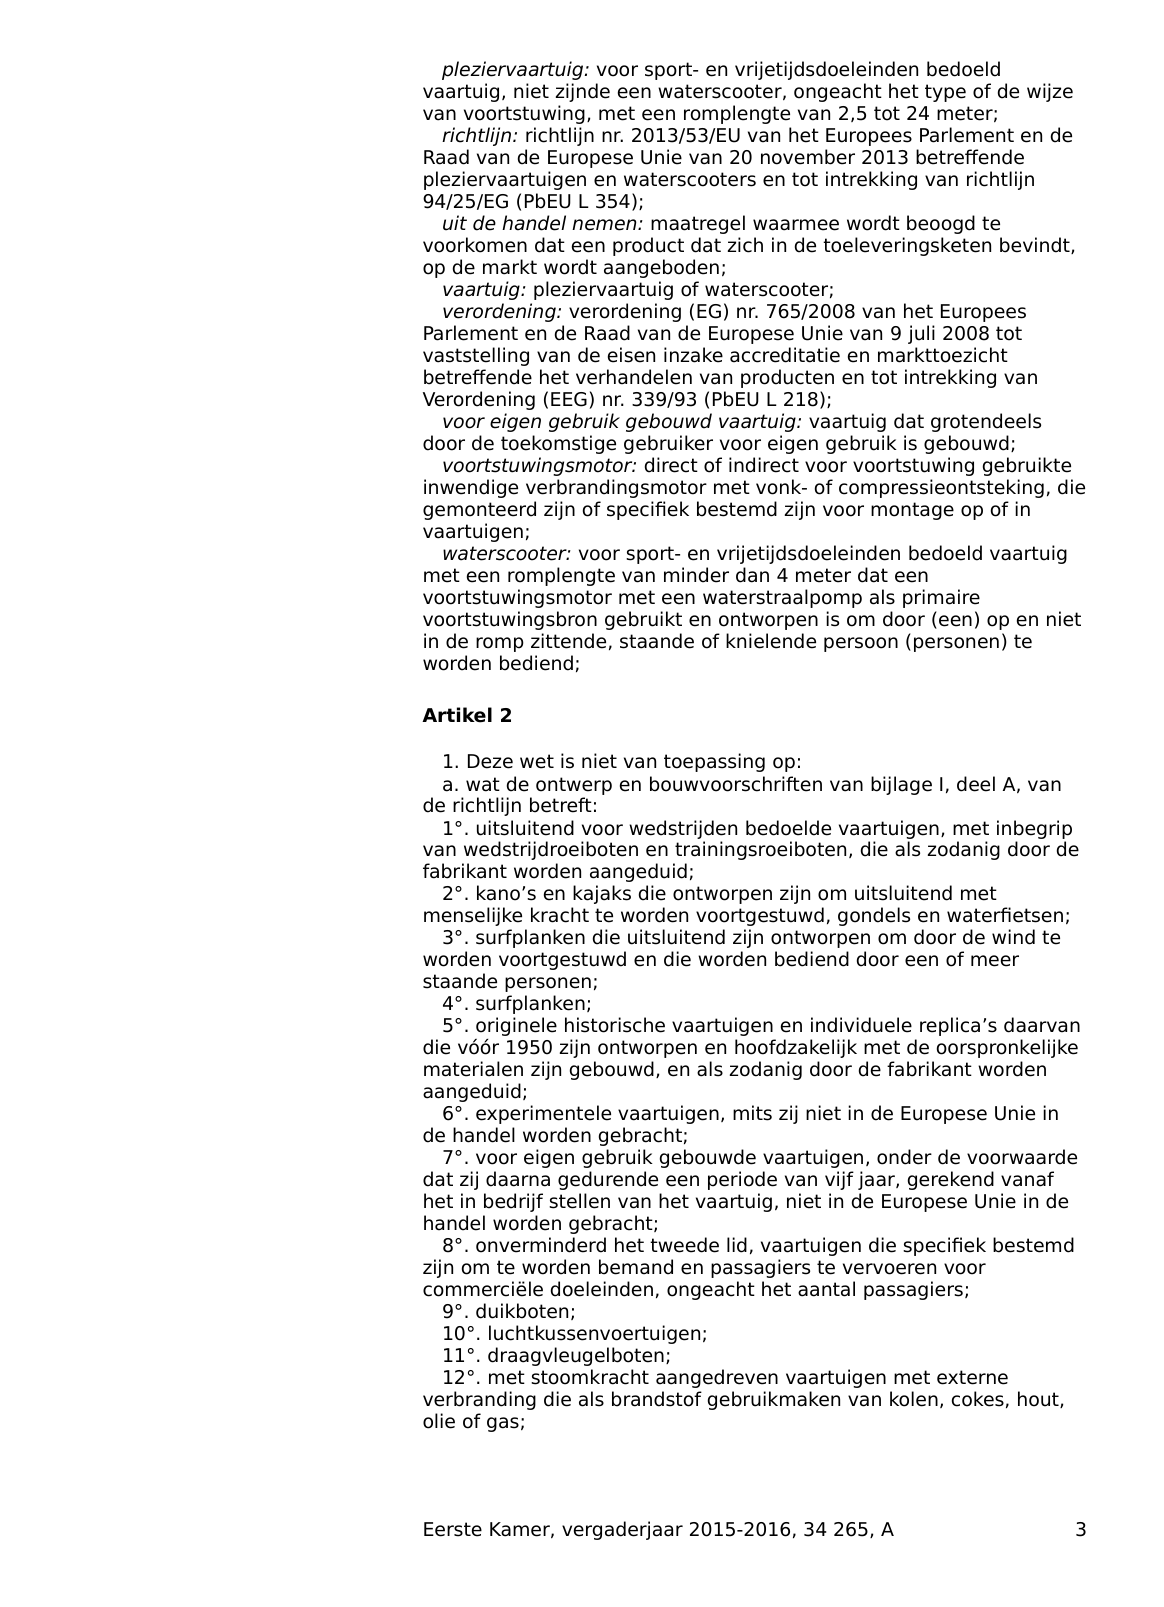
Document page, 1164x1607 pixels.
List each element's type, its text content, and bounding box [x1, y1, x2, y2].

text 12°. met stoomkracht aangedreven vaartuigen met externe verbranding die als brandstof gebruikmaken van kolen, cokes, hout, olie of gas; [422, 1367, 1087, 1433]
text 1. Deze wet is niet van toepassing op: [422, 751, 1087, 773]
text waterscooter: voor sport- en vrijetijdsdoeleinden bedoeld vaartuig met een romplengte van minder dan 4 meter dat een voortstuwingsmotor met een waterstraalpomp als primaire voortstuwingsbron gebruikt en ontworpen is om door (een) op en niet in de romp zittende, staande of knielende persoon (personen) te worden bediend; [422, 543, 1087, 674]
text 2°. kano’s en kajaks die ontworpen zijn om uitsluitend met menselijke kracht te worden voortgestuwd, gondels en waterfietsen; [422, 883, 1087, 927]
text 6°. experimentele vaartuigen, mits zij niet in de Europese Unie in de handel worden gebracht; [422, 1103, 1087, 1147]
text 11°. draagvleugelboten; [422, 1345, 1087, 1367]
text a. wat de ontwerp en bouwvoorschriften van bijlage I, deel A, van de richtlijn betreft: [422, 773, 1087, 817]
text 3°. surfplanken die uitsluitend zijn ontworpen om door de wind te worden voortgestuwd en die worden bediend door een of meer staande personen; [422, 927, 1087, 993]
text richtlijn: richtlijn nr. 2013/53/EU van het Europees Parlement en de Raad van de Europese Unie van 20 november 2013 betreffende pleziervaartuigen en waterscooters en tot intrekking van richtlijn 94/25/EG (PbEU L 354); [422, 125, 1087, 213]
text pleziervaartuig: voor sport- en vrijetijdsdoeleinden bedoeld vaartuig, niet zijnde een waterscooter, ongeacht het type of de wijze van voortstuwing, met een romplengte van 2,5 tot 24 meter; [422, 59, 1087, 125]
text 9°. duikboten; [422, 1301, 1087, 1323]
text 10°. luchtkussenvoertuigen; [422, 1323, 1087, 1345]
text 5°. originele historische vaartuigen en individuele replica’s daarvan die vóór 1950 zijn ontworpen en hoofdzakelijk met de oorspronkelijke materialen zijn gebouwd, en als zodanig door de fabrikant worden aangeduid; [422, 1015, 1087, 1103]
text uit de handel nemen: maatregel waarmee wordt beoogd te voorkomen dat een product dat zich in de toeleveringsketen bevindt, op de markt wordt aangeboden; [422, 213, 1087, 279]
text vaartuig: pleziervaartuig of waterscooter; [422, 279, 1087, 301]
text voortstuwingsmotor: direct of indirect voor voortstuwing gebruikte inwendige verbrandingsmotor met vonk- of compressieontsteking, die gemonteerd zijn of specifiek bestemd zijn voor montage op of in vaartuigen; [422, 455, 1087, 543]
subtitle Artikel 2 [422, 704, 1087, 726]
text verordening: verordening (EG) nr. 765/2008 van het Europees Parlement en de Raad van de Europese Unie van 9 juli 2008 tot vaststelling van de eisen inzake accreditatie en markttoezicht betreffende het verhandelen van producten en tot intrekking van Verordening (EEG) nr. 339/93 (PbEU L 218); [422, 301, 1087, 411]
text 1°. uitsluitend voor wedstrijden bedoelde vaartuigen, met inbegrip van wedstrijdroeiboten en trainingsroeiboten, die als zodanig door de fabrikant worden aangeduid; [422, 817, 1087, 883]
text 4°. surfplanken; [422, 993, 1087, 1015]
text 8°. onverminderd het tweede lid, vaartuigen die specifiek bestemd zijn om te worden bemand en passagiers te vervoeren voor commerciële doeleinden, ongeacht het aantal passagiers; [422, 1235, 1087, 1301]
text voor eigen gebruik gebouwd vaartuig: vaartuig dat grotendeels door de toekomstige gebruiker voor eigen gebruik is gebouwd; [422, 411, 1087, 455]
text 7°. voor eigen gebruik gebouwde vaartuigen, onder de voorwaarde dat zij daarna gedurende een periode van vijf jaar, gerekend vanaf het in bedrijf stellen van het vaartuig, niet in de Europese Unie in de handel worden gebracht; [422, 1147, 1087, 1235]
